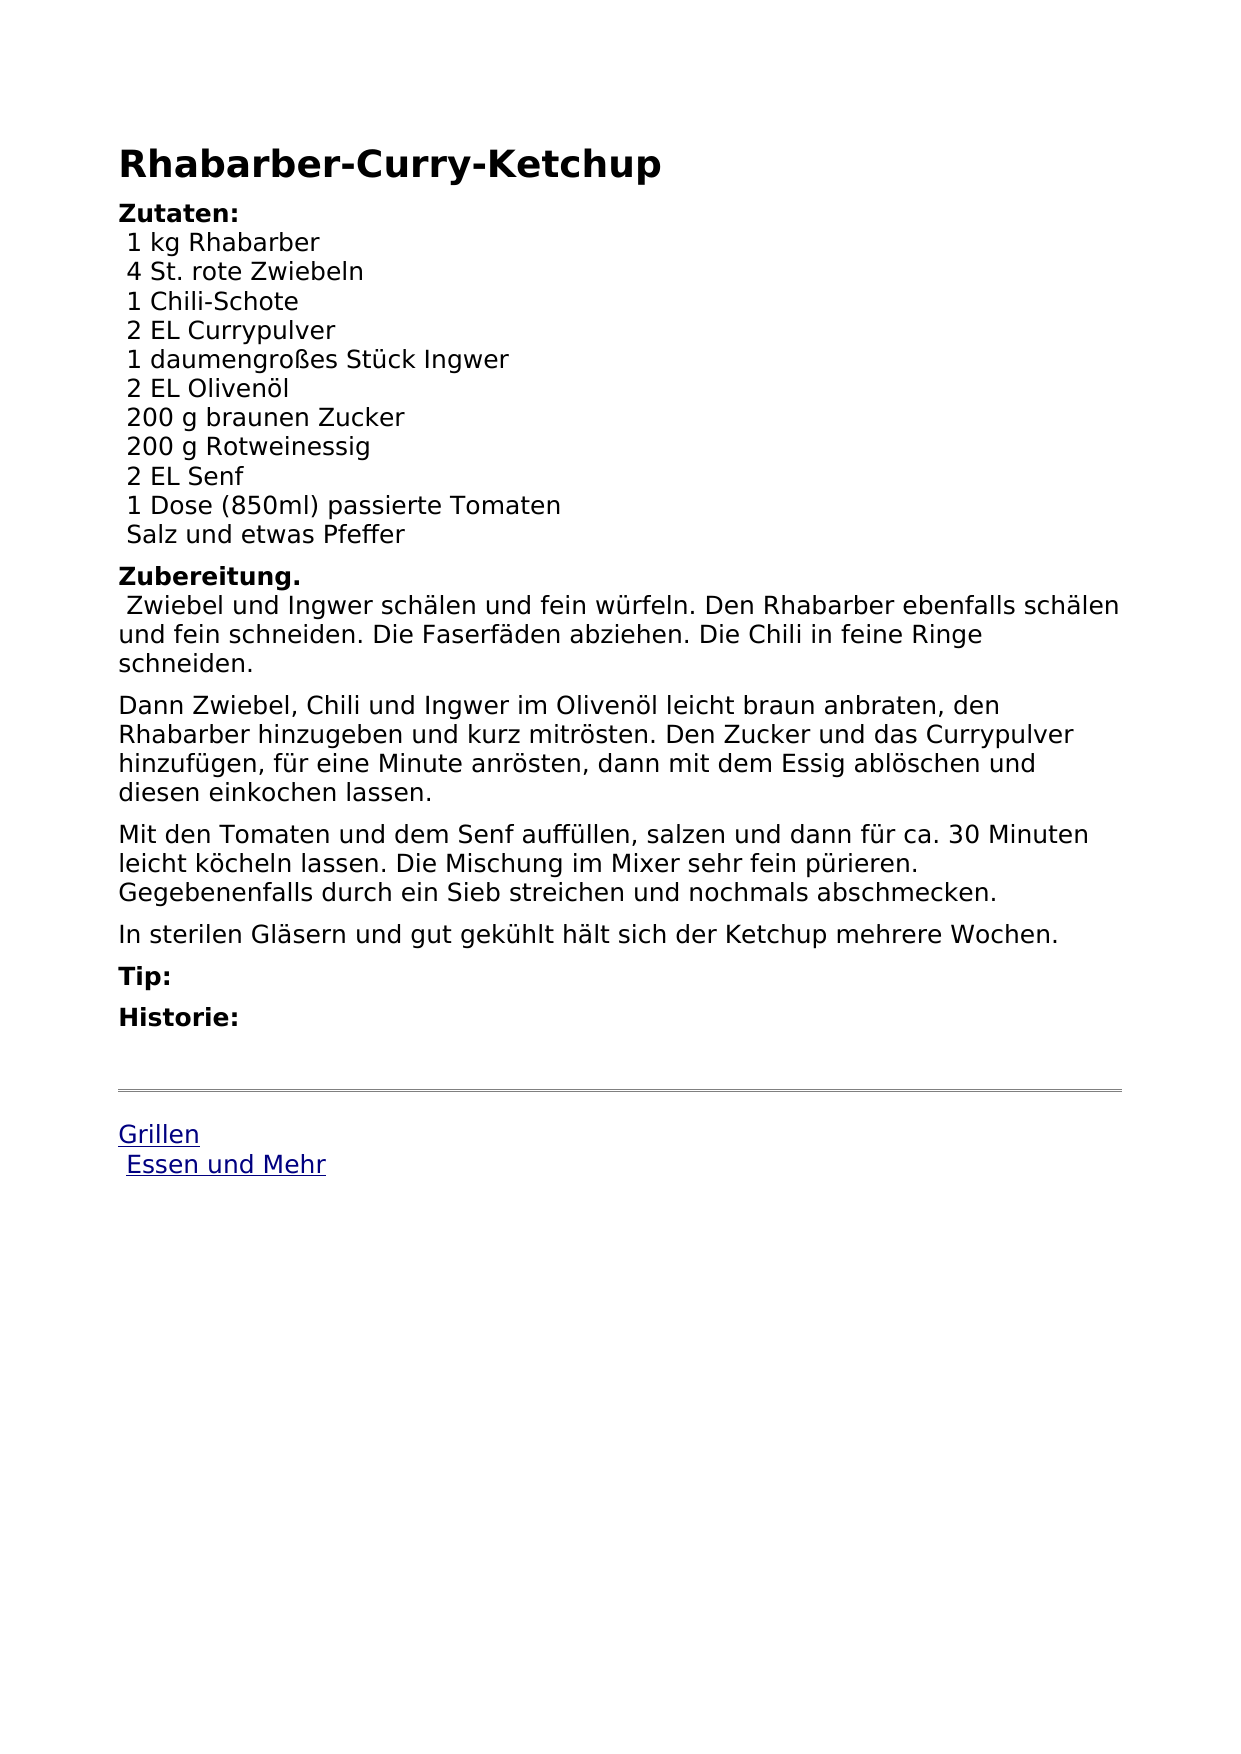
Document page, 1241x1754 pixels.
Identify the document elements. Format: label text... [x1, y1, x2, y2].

text In sterilen Gläsern und gut gekühlt hält sich der Ketchup mehrere Wochen. [118, 920, 1122, 949]
text Zutaten: 1 kg Rhabarber 4 St. rote Zwiebeln 1 Chili-Schote 2 EL Currypulver 1 daumengroßes Stück Ingwer 2 EL Olivenöl 200 g braunen Zucker 200 g Rotweinessig 2 EL Senf 1 Dose (850ml) passierte Tomaten Salz und etwas Pfeffer [118, 199, 1122, 549]
text Mit den Tomaten und dem Senf auffüllen, salzen und dann für ca. 30 Minuten leicht köcheln lassen. Die Mischung im Mixer sehr fein pürieren. Gegebenenfalls durch ein Sieb streichen und nochmals abschmecken. [118, 820, 1122, 908]
text Dann Zwiebel, Chili und Ingwer im Olivenöl leicht braun anbraten, den Rhabarber hinzugeben und kurz mitrösten. Den Zucker und das Currypulver hinzufügen, für eine Minute anrösten, dann mit dem Essig ablöschen und diesen einkochen lassen. [118, 691, 1122, 808]
subtitle Rhabarber-Curry-Ketchup [118, 143, 1122, 187]
text Zubereitung. Zwiebel und Ingwer schälen und fein würfeln. Den Rhabarber ebenfalls schälen und fein schneiden. Die Faserfäden abziehen. Die Chili in feine Ringe schneiden. [118, 562, 1122, 678]
text Tip: [118, 962, 1122, 991]
text Historie: [118, 1003, 1122, 1062]
text Grillen Essen und Mehr [118, 1121, 1122, 1208]
